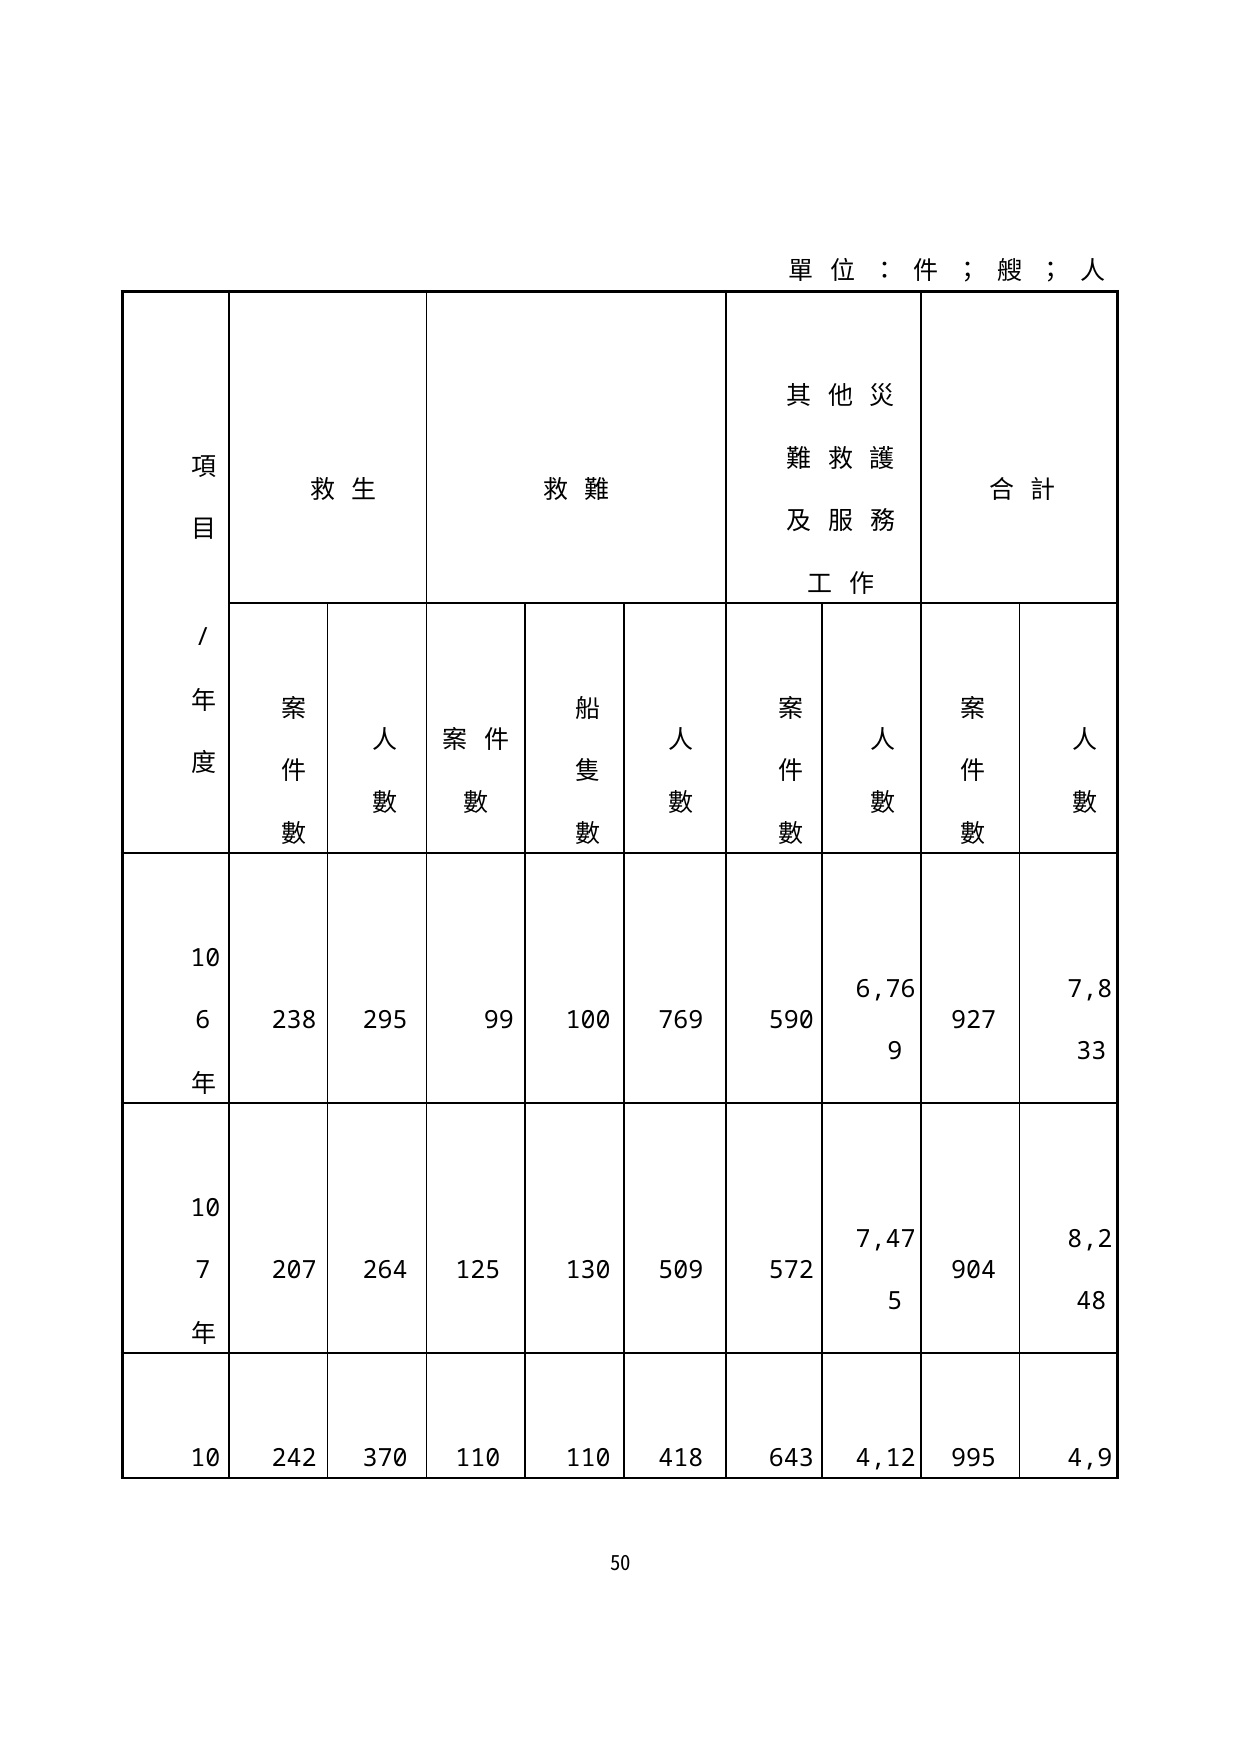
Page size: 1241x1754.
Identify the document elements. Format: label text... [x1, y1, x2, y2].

table_cell 106年 [124, 854, 228, 1102]
table_header 合計 [922, 293, 1116, 602]
table_header 其他災難救護 及服務工作 [727, 293, 920, 602]
table_cell 207 [230, 1104, 327, 1352]
table_cell 769 [625, 854, 725, 1102]
table_cell 130 [526, 1104, 623, 1352]
table_header 救生 [230, 293, 426, 602]
table_cell 案件數 [230, 604, 327, 852]
table_cell 418 [625, 1354, 725, 1477]
table_cell 7,833 [1020, 854, 1116, 1102]
text 單位：件；艘；人 [183, 227, 1114, 290]
table_cell 295 [328, 854, 426, 1102]
table_cell 99 [427, 854, 524, 1102]
table_cell 船隻數 [526, 604, 623, 852]
table_cell 110 [526, 1354, 623, 1477]
table_cell 927 [922, 854, 1019, 1102]
table_cell 370 [328, 1354, 426, 1477]
table_cell 995 [922, 1354, 1019, 1477]
table_cell 6,769 [823, 854, 920, 1102]
table_header 救難 [427, 293, 725, 602]
table_cell 人數 [823, 604, 920, 852]
table_header 項目 /年度 [124, 293, 228, 852]
table_cell 7,475 [823, 1104, 920, 1352]
table_cell 案件數 [427, 604, 524, 852]
table_cell 8,248 [1020, 1104, 1116, 1352]
table_cell 人數 [1020, 604, 1116, 852]
table_cell 572 [727, 1104, 821, 1352]
table_cell 264 [328, 1104, 426, 1352]
table_cell 4,9 [1020, 1354, 1116, 1477]
table_cell 110 [427, 1354, 524, 1477]
table_cell 100 [526, 854, 623, 1102]
table_cell 643 [727, 1354, 821, 1477]
table_cell 904 [922, 1104, 1019, 1352]
table_cell 242 [230, 1354, 327, 1477]
table_cell 4,12 [823, 1354, 920, 1477]
table_cell 509 [625, 1104, 725, 1352]
table_cell 107年 [124, 1104, 228, 1352]
table_cell 238 [230, 854, 327, 1102]
table_cell 590 [727, 854, 821, 1102]
table_cell 125 [427, 1104, 524, 1352]
table_cell 人數 [625, 604, 725, 852]
table_cell 人數 [328, 604, 426, 852]
table_cell 案件數 [727, 604, 821, 852]
table_cell 10 [124, 1354, 228, 1477]
table_cell 案件數 [922, 604, 1019, 852]
